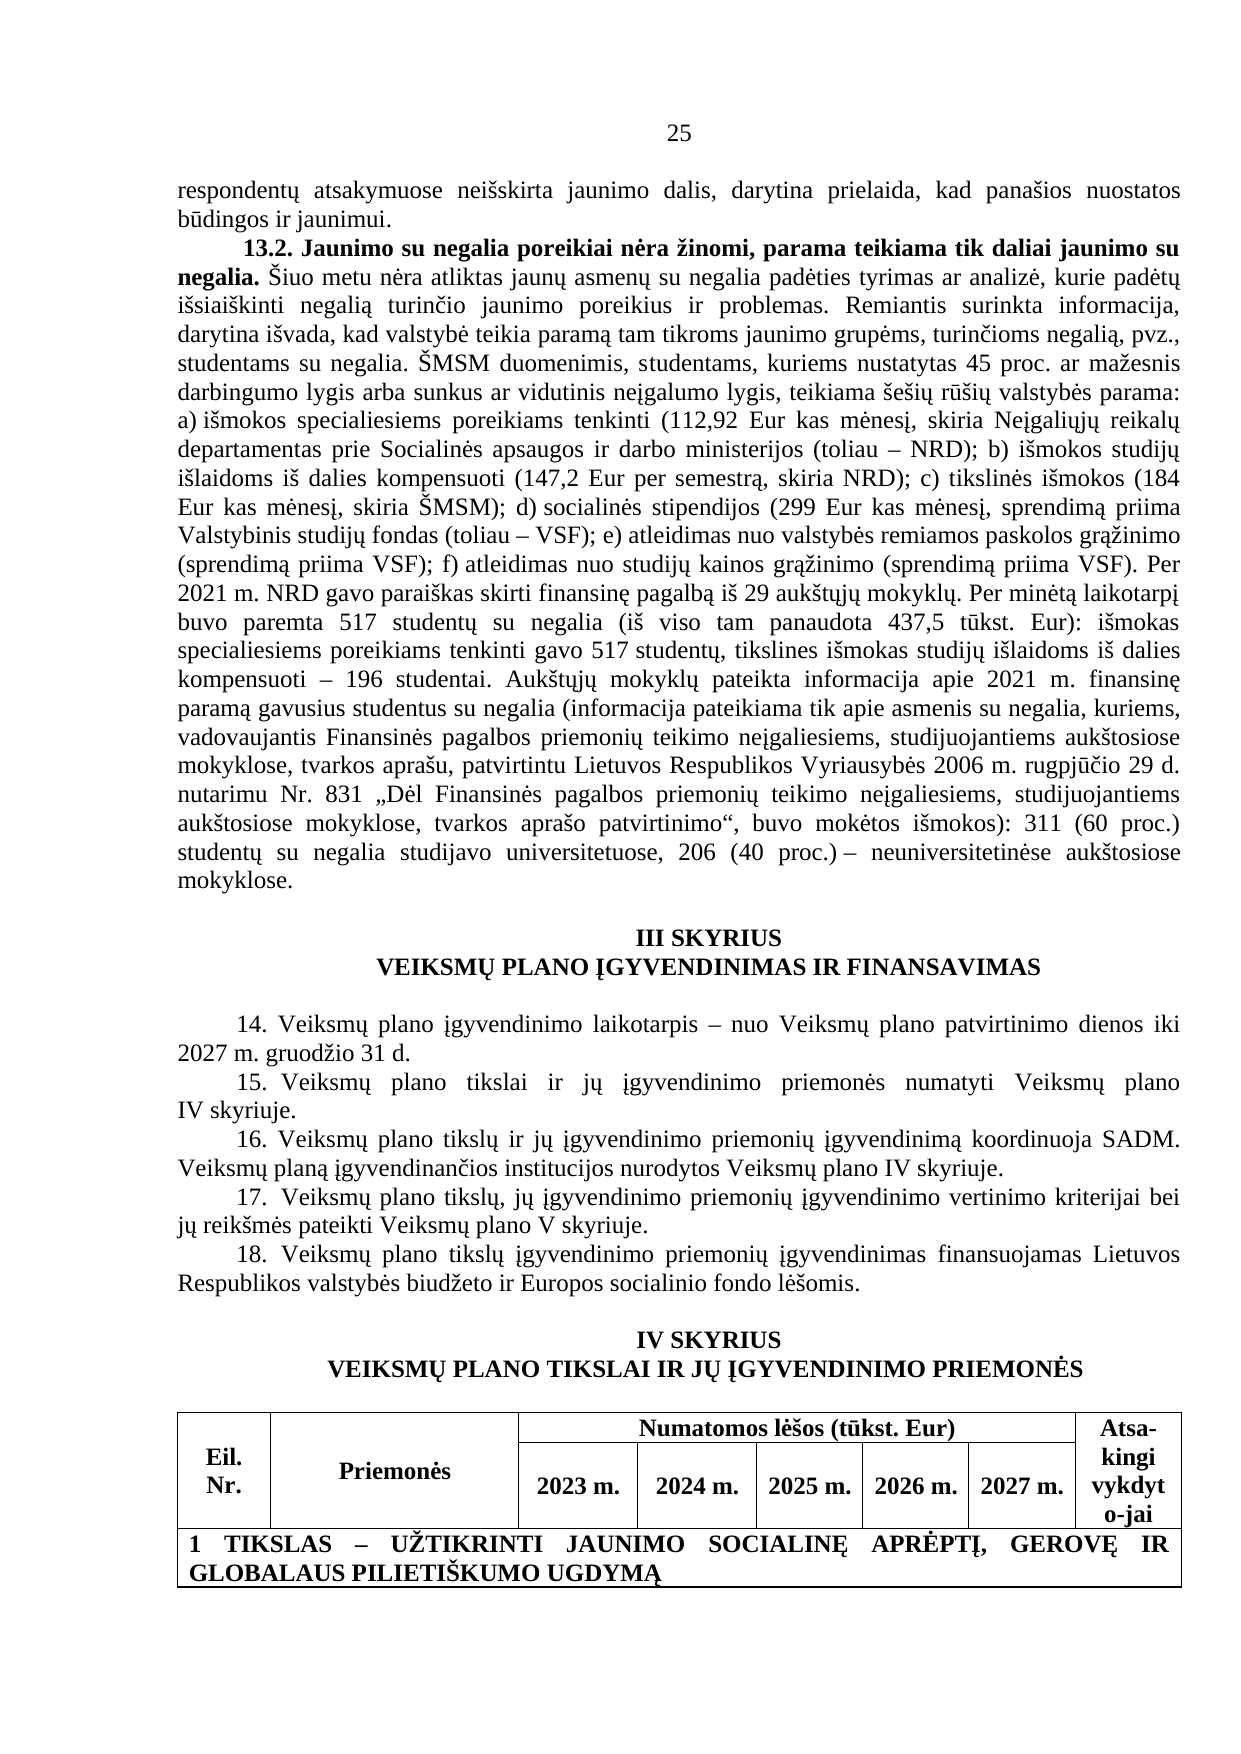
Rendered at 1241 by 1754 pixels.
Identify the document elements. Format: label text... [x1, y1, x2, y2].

text 16. Veiksmų plano tikslų ir jų įgyvendinimo priemonių įgyvendinimą koordinuoja SADM. Veiksmų planą įgyvendinančios institucijos nurodytos Veiksmų plano IV skyriuje. [177, 1124, 1181, 1182]
text 18. Veiksmų plano tikslų įgyvendinimo priemonių įgyvendinimas finansuojamas Lietuvos Respublikos valstybės biudžeto ir Europos socialinio fondo lėšomis. [177, 1239, 1181, 1297]
table_cell 2024 m. [638, 1443, 756, 1528]
text IV SKYRIUS [236, 1326, 1181, 1354]
table_header Priemonės [271, 1413, 518, 1528]
table_cell 2027 m. [969, 1443, 1075, 1528]
text III SKYRIUS [236, 923, 1181, 952]
table_header Atsa-kingi vykdyto-jai [1076, 1413, 1181, 1528]
text 13.2. Jaunimo su negalia poreikiai nėra žinomi, parama teikiama tik daliai jaunimo su negalia. Šiuo metu nėra atliktas jaunų asmenų su negalia padėties tyrimas ar analizė, kurie padėtų išsiaiškinti negalią turinčio jaunimo poreikius ir problemas. Remiantis surinkta informacija, darytina išvada, kad valstybė teikia paramą tam tikroms jaunimo grupėms, turinčioms negalią, pvz., studentams su negalia. ŠMSM duomenimis, studentams, kuriems nustatytas 45 proc. ar mažesnis darbingumo lygis arba sunkus ar vidutinis neįgalumo lygis, teikiama šešių rūšių valstybės parama: a) išmokos specialiesiems poreikiams tenkinti (112,92 Eur kas mėnesį, skiria Neįgaliųjų reikalų departamentas prie Socialinės apsaugos ir darbo ministerijos (toliau – NRD); b) išmokos studijų išlaidoms iš dalies kompensuoti (147,2 Eur per semestrą, skiria NRD); c) tikslinės išmokos (184 Eur kas mėnesį, skiria ŠMSM); d) socialinės stipendijos (299 Eur kas mėnesį, sprendimą priima Valstybinis studijų fondas (toliau – VSF); e) atleidimas nuo valstybės remiamos paskolos grąžinimo (sprendimą priima VSF); f) atleidimas nuo studijų kainos grąžinimo (sprendimą priima VSF). Per 2021 m. NRD gavo paraiškas skirti finansinę pagalbą iš 29 aukštųjų mokyklų. Per minėtą laikotarpį buvo paremta 517 studentų su negalia (iš viso tam panaudota 437,5 tūkst. Eur): išmokas specialiesiems poreikiams tenkinti gavo 517 studentų, tikslines išmokas studijų išlaidoms iš dalies kompensuoti – 196 studentai. Aukštųjų mokyklų pateikta informacija apie 2021 m. finansinę paramą gavusius studentus su negalia (informacija pateikiama tik apie asmenis su negalia, kuriems, vadovaujantis Finansinės pagalbos priemonių teikimo neįgaliesiems, studijuojantiems aukštosiose mokyklose, tvarkos aprašu, patvirtintu Lietuvos Respublikos Vyriausybės 2006 m. rugpjūčio 29 d. nutarimu Nr. 831 „Dėl Finansinės pagalbos priemonių teikimo neįgaliesiems, studijuojantiems aukštosiose mokyklose, tvarkos aprašo patvirtinimo“, buvo mokėtos išmokos): 311 (60 proc.) studentų su negalia studijavo universitetuose, 206 (40 proc.) – neuniversitetinėse aukštosiose mokyklose. [177, 233, 1181, 894]
table_header Numatomos lėšos (tūkst. Eur) [519, 1413, 1075, 1442]
text 14. Veiksmų plano įgyvendinimo laikotarpis – nuo Veiksmų plano patvirtinimo dienos iki 2027 m. gruodžio 31 d. [177, 1009, 1181, 1067]
table_cell 2023 m. [519, 1443, 637, 1528]
text 15. Veiksmų plano tikslai ir jų įgyvendinimo priemonės numatyti Veiksmų plano IV skyriuje. [177, 1067, 1181, 1124]
table_cell 2025 m. [757, 1443, 862, 1528]
text 17. Veiksmų plano tikslų, jų įgyvendinimo priemonių įgyvendinimo vertinimo kriterijai bei jų reikšmės pateikti Veiksmų plano V skyriuje. [177, 1182, 1181, 1239]
text VEIKSMŲ PLANO ĮGYVENDINIMAS IR FINANSAVIMAS [236, 952, 1181, 981]
text respondentų atsakymuose neišskirta jaunimo dalis, darytina prielaida, kad panašios nuostatos būdingos ir jaunimui. [177, 176, 1181, 233]
table_cell 1 TIKSLAS – UŽTIKRINTI JAUNIMO SOCIALINĘ APRĖPTĮ, GEROVĘ IR GLOBALAUS PILIETIŠKUMO UGDYMĄ [178, 1529, 1181, 1586]
text VEIKSMŲ PLANO TIKSLAI IR JŲ ĮGYVENDINIMO PRIEMONĖS [236, 1354, 1181, 1383]
table_cell 2026 m. [863, 1443, 968, 1528]
table_header Eil. Nr. [178, 1413, 270, 1528]
